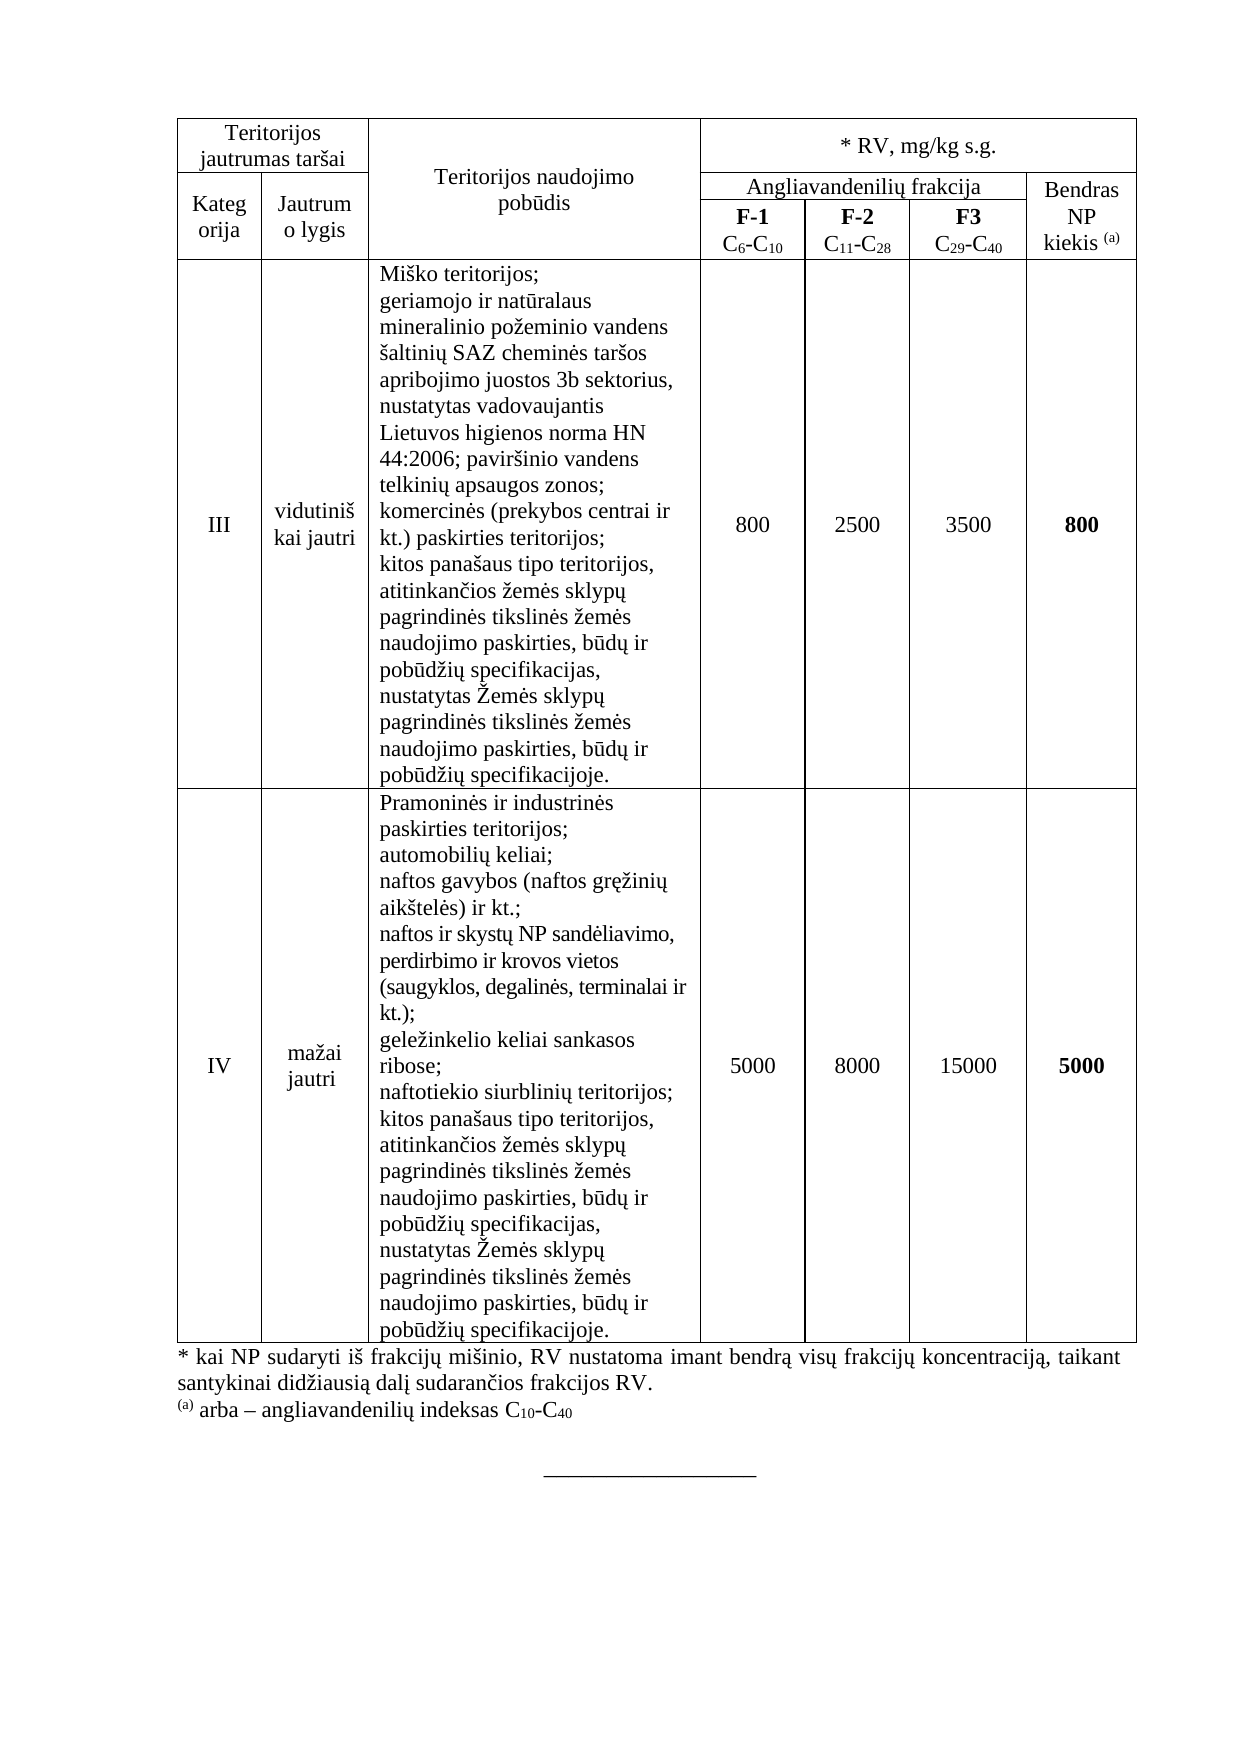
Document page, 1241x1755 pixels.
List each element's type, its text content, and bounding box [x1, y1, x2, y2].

table_cell F3 C29-C40 [910, 200, 1026, 259]
table_cell Angliavandenilių frakcija [701, 173, 1026, 199]
table_cell 2500 [806, 260, 909, 787]
table_cell vidutiniškai jautri [262, 260, 368, 787]
table_header Teritorijos jautrumas taršai [178, 119, 368, 172]
table_header Teritorijos naudojimo pobūdis [369, 119, 700, 259]
table_cell F-1 C6-C10 [701, 200, 804, 259]
text (a) arba – angliavandenilių indeksas C10-C40 [177, 1396, 1122, 1422]
table_cell Bendras NP kiekis (a) [1027, 173, 1136, 259]
table_cell III [178, 260, 261, 787]
table_cell 8000 [806, 789, 909, 1342]
table_cell 3500 [910, 260, 1026, 787]
table_cell Jautrumo lygis [262, 173, 368, 259]
table_cell Kategorija [178, 173, 261, 259]
table_cell Miško teritorijos; geriamojo ir natūralaus mineralinio požeminio vandens šaltinių SAZ cheminės taršos apribojimo juostos 3b sektorius, nustatytas vadovaujantis Lietuvos higienos norma HN 44:2006; paviršinio vandens telkinių apsaugos zonos; komercinės (prekybos centrai ir kt.) paskirties teritorijos; kitos panašaus tipo teritorijos, atitinkančios žemės sklypų pagrindinės tikslinės žemės naudojimo paskirties, būdų ir pobūdžių specifikacijas, nustatytas Žemės sklypų pagrindinės tikslinės žemės naudojimo paskirties, būdų ir pobūdžių specifikacijoje. [369, 260, 700, 787]
table_cell 15000 [910, 789, 1026, 1342]
table_cell IV [178, 789, 261, 1342]
table_cell 5000 [1027, 789, 1136, 1342]
text * kai NP sudaryti iš frakcijų mišinio, RV nustatoma imant bendrą visų frakcijų koncentraciją, taikant santykinai didžiausią dalį sudarančios frakcijos RV. [177, 1343, 1122, 1396]
table_cell mažai jautri [262, 789, 368, 1342]
table_cell 800 [1027, 260, 1136, 787]
table_cell Pramoninės ir industrinės paskirties teritorijos; automobilių keliai; naftos gavybos (naftos gręžinių aikštelės) ir kt.; naftos ir skystų NP sandėliavimo, perdirbimo ir krovos vietos (saugyklos, degalinės, terminalai ir kt.); geležinkelio keliai sankasos ribose; naftotiekio siurblinių teritorijos; kitos panašaus tipo teritorijos, atitinkančios žemės sklypų pagrindinės tikslinės žemės naudojimo paskirties, būdų ir pobūdžių specifikacijas, nustatytas Žemės sklypų pagrindinės tikslinės žemės naudojimo paskirties, būdų ir pobūdžių specifikacijoje. [369, 789, 700, 1342]
table_header * RV, mg/kg s.g. [701, 119, 1136, 172]
table_cell F-2 C11-C28 [806, 200, 909, 259]
table_cell 5000 [701, 789, 804, 1342]
table_cell 800 [701, 260, 804, 787]
text _________________ [177, 1451, 1122, 1479]
